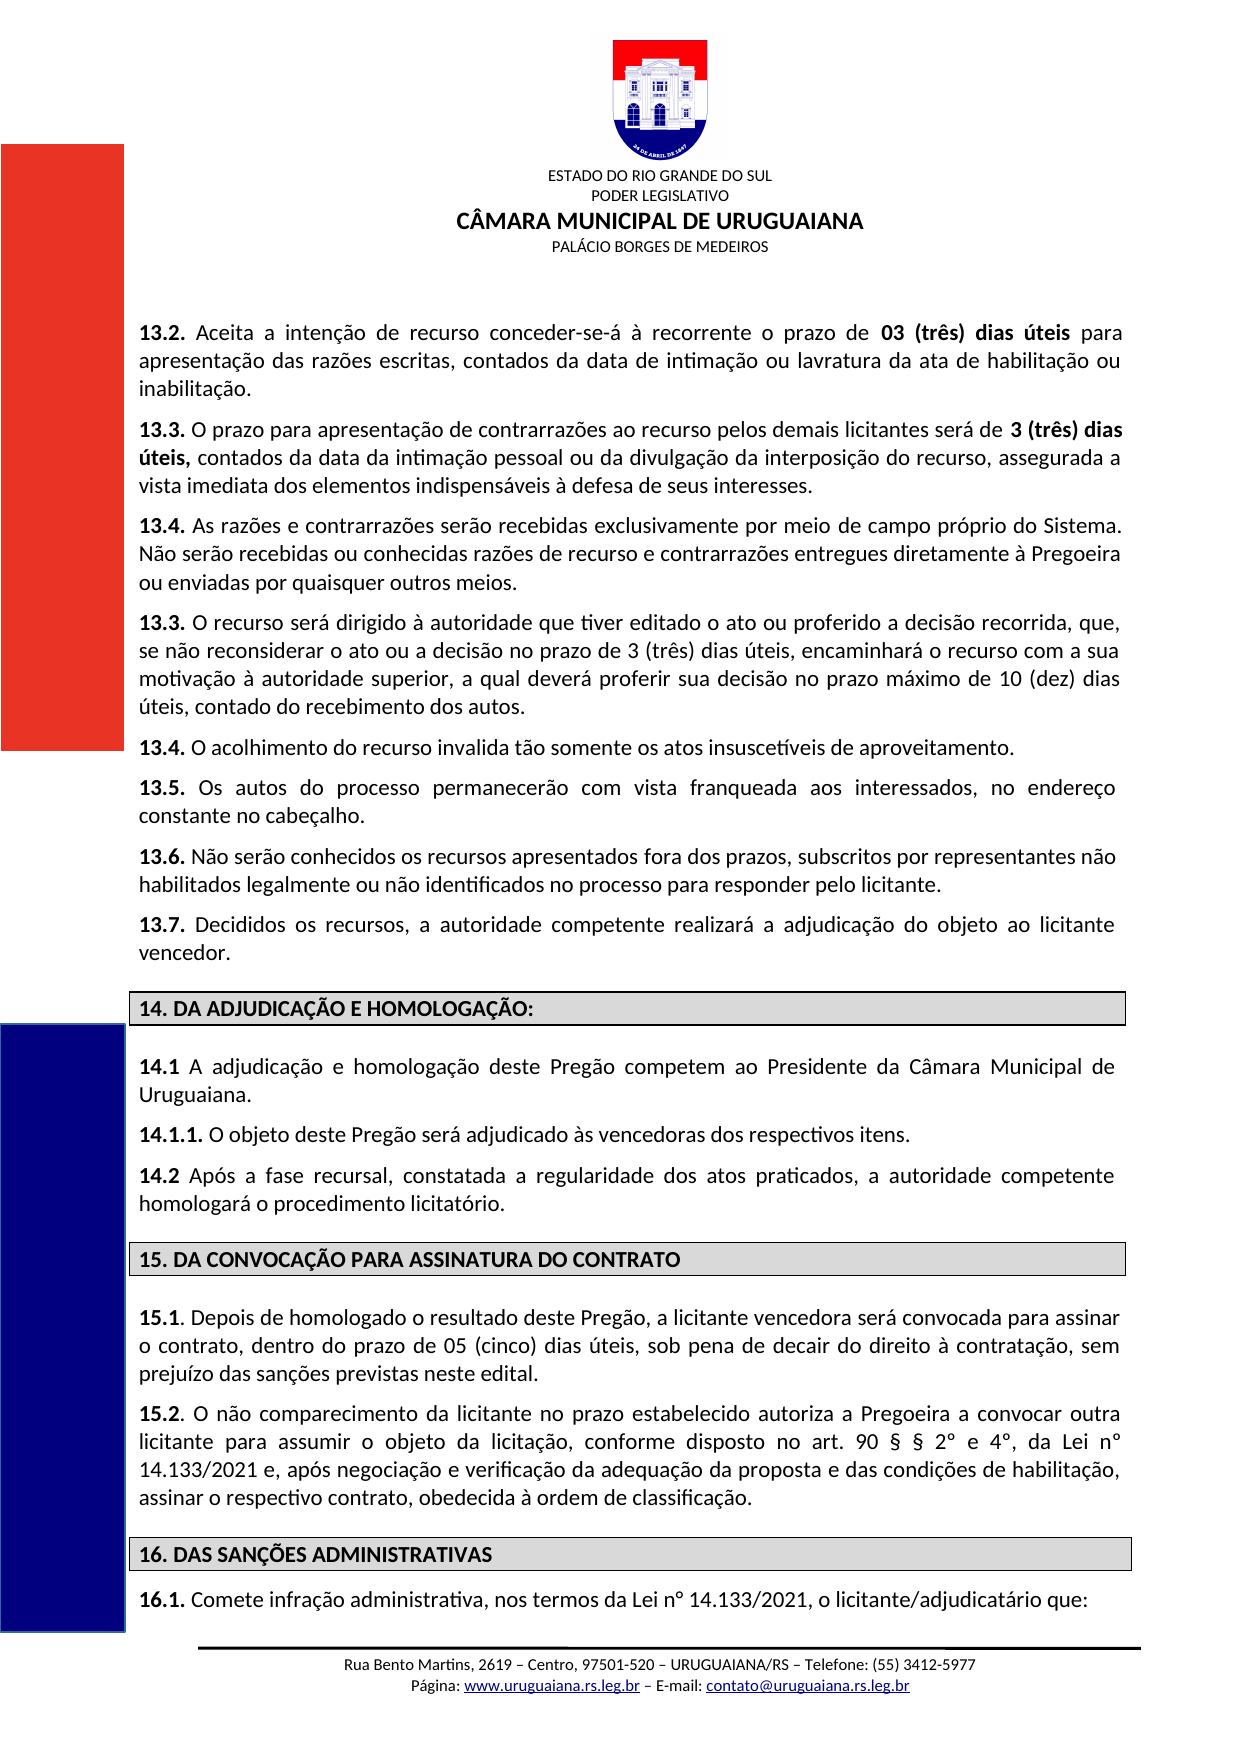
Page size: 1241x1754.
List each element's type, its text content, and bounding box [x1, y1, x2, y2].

list 13.6. Não serão conhecidos os recursos apresentados fora dos prazos, subscritos por representantes não habilitados legalmente ou não identificados no processo para responder pelo licitante. [138, 842, 1117, 898]
list 13.7. Decididos os recursos, a autoridade competente realizará a adjudicação do objeto ao licitante vencedor. [138, 910, 1117, 966]
picture [589, 29, 731, 165]
list 15.2. O não comparecimento da licitante no prazo estabelecido autoriza a Pregoeira a convocar outra licitante para assumir o objeto da licitação, conforme disposto no art. 90 § § 2º e 4º, da Lei nº 14.133/2021 e, após negociação e verificação da adequação da proposta e das condições de habilitação, assinar o respectivo contrato, obedecida à ordem de classificação. [138, 1399, 1123, 1512]
list 13.2. Aceita a intenção de recurso conceder-se-á à recorrente o prazo de 03 (três) dias úteis para apresentação das razões escritas, contados da data de intimação ou lavratura da ata de habilitação ou inabilitação. [138, 318, 1123, 402]
list 14.1.1. O objeto deste Pregão será adjudicado às vencedoras dos respectivos itens. [138, 1121, 1117, 1149]
list 16.1. Comete infração administrativa, nos termos da Lei n° 14.133/2021, o licitante/adjudicatário que: [138, 1585, 1123, 1613]
list 13.3. O prazo para apresentação de contrarrazões ao recurso pelos demais licitantes será de 3 (três) dias úteis, contados da data da intimação pessoal ou da divulgação da interposição do recurso, assegurada a vista imediata dos elementos indispensáveis à defesa de seus interesses. [138, 415, 1123, 499]
list 13.5. Os autos do processo permanecerão com vista franqueada aos interessados, no endereço constante no cabeçalho. [138, 773, 1117, 829]
list 13.4. As razões e contrarrazões serão recebidas exclusivamente por meio de campo próprio do Sistema. Não serão recebidas ou conhecidas razões de recurso e contrarrazões entregues diretamente à Pregoeira ou enviadas por quaisquer outros meios. [138, 512, 1123, 596]
list 15. DA CONVOCAÇÃO PARA ASSINATURA DO CONTRATO [130, 1243, 1125, 1275]
list 13.3. O recurso será dirigido à autoridade que tiver editado o ato ou proferido a decisão recorrida, que, se não reconsiderar o ato ou a decisão no prazo de 3 (três) dias úteis, encaminhará o recurso com a sua motivação à autoridade superior, a qual deverá proferir sua decisão no prazo máximo de 10 (dez) dias úteis, contado do recebimento dos autos. [138, 608, 1123, 720]
list 13.4. O acolhimento do recurso invalida tão somente os atos insuscetíveis de aproveitamento. [138, 733, 1182, 761]
list 14.1 A adjudicação e homologação deste Pregão competem ao Presidente da Câmara Municipal de Uruguaiana. [138, 1052, 1117, 1108]
list 15.1. Depois de homologado o resultado deste Pregão, a licitante vencedora será convocada para assinar o contrato, dentro do prazo de 05 (cinco) dias úteis, sob pena de decair do direito à contratação, sem prejuízo das sanções previstas neste edital. [138, 1303, 1123, 1387]
list 14. DA ADJUDICAÇÃO E HOMOLOGAÇÃO: [130, 993, 1125, 1024]
list 16. DAS SANÇÕES ADMINISTRATIVAS [130, 1538, 1131, 1570]
list 14.2 Após a fase recursal, constatada a regularidade dos atos praticados, a autoridade competente homologará o procedimento licitatório. [138, 1161, 1117, 1217]
